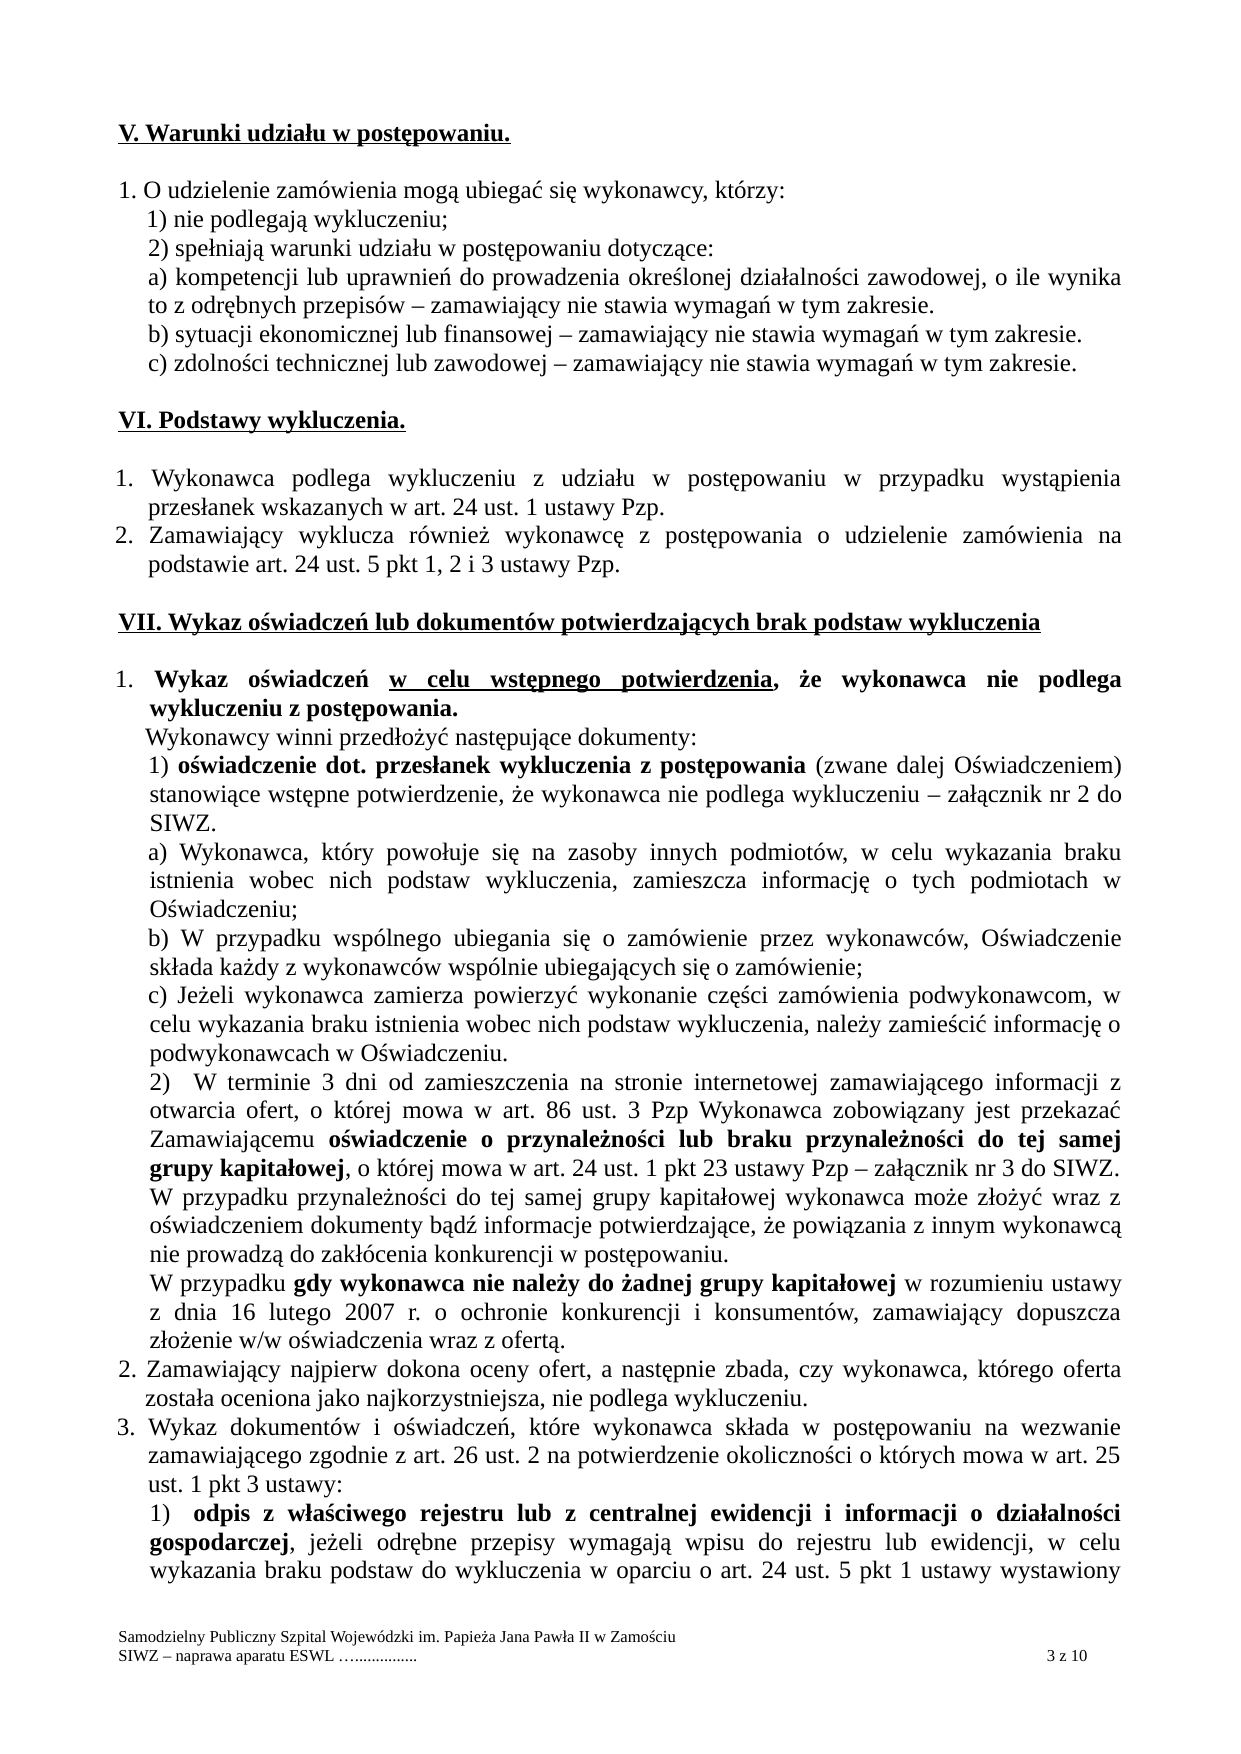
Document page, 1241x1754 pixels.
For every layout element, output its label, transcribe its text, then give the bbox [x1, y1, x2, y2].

list W terminie 3 dni od zamieszczenia na stronie internetowej zamawiającego informacji z otwarcia ofert, o której mowa w art. 86 ust. 3 Pzp Wykonawca zobowiązany jest przekazać Zamawiającemu oświadczenie o przynależności lub braku przynależności do tej samej grupy kapitałowej, o której mowa w art. 24 ust. 1 pkt 23 ustawy Pzp – załącznik nr 3 do SIWZ. W przypadku przynależności do tej samej grupy kapitałowej wykonawca może złożyć wraz z oświadczeniem dokumenty bądź informacje potwierdzające, że powiązania z innym wykonawcą nie prowadzą do zakłócenia konkurencji w postępowaniu. [149, 1067, 1122, 1268]
text 1. Wykaz oświadczeń w celu wstępnego potwierdzenia, że wykonawca nie podlega wykluczeniu z postępowania. [115, 664, 1122, 722]
text a) Wykonawca, który powołuje się na zasoby innych podmiotów, w celu wykazania braku istnienia wobec nich podstaw wykluczenia, zamieszcza informację o tych podmiotach w Oświadczeniu; [148, 837, 1122, 923]
text a) kompetencji lub uprawnień do prowadzenia określonej działalności zawodowej, o ile wynika to z odrębnych przepisów – zamawiający nie stawia wymagań w tym zakresie. [148, 262, 1122, 319]
text 1) nie podlegają wykluczeniu; [146, 204, 1122, 233]
text 1. Wykonawca podlega wykluczeniu z udziału w postępowaniu w przypadku wystąpienia przesłanek wskazanych w art. 24 ust. 1 ustawy Pzp. [115, 463, 1122, 521]
text 1. O udzielenie zamówienia mogą ubiegać się wykonawcy, którzy: [118, 176, 1122, 204]
text b) W przypadku wspólnego ubiegania się o zamówienie przez wykonawców, Oświadczenie składa każdy z wykonawców wspólnie ubiegających się o zamówienie; [148, 923, 1122, 981]
text Wykonawcy winni przedłożyć następujące dokumenty: [145, 722, 1122, 751]
text 1) oświadczenie dot. przesłanek wykluczenia z postępowania (zwane dalej Oświadczeniem) stanowiące wstępne potwierdzenie, że wykonawca nie podlega wykluczeniu – załącznik nr 2 do SIWZ. [148, 751, 1122, 837]
list odpis z właściwego rejestru lub z centralnej ewidencji i informacji o działalności gospodarczej, jeżeli odrębne przepisy wymagają wpisu do rejestru lub ewidencji, w celu wykazania braku podstaw do wykluczenia w oparciu o art. 24 ust. 5 pkt 1 ustawy wystawiony [149, 1498, 1122, 1584]
text VII. Wykaz oświadczeń lub dokumentów potwierdzających brak podstaw wykluczenia [118, 607, 1122, 636]
text VI. Podstawy wykluczenia. [118, 406, 1122, 434]
text b) sytuacji ekonomicznej lub finansowej – zamawiający nie stawia wymagań w tym zakresie. [148, 319, 1122, 348]
text 2) spełniają warunki udziału w postępowaniu dotyczące: [148, 233, 1122, 262]
text c) zdolności technicznej lub zawodowej – zamawiający nie stawia wymagań w tym zakresie. [148, 348, 1122, 377]
text V. Warunki udziału w postępowaniu. [118, 118, 1122, 147]
text 3. Wykaz dokumentów i oświadczeń, które wykonawca składa w postępowaniu na wezwanie zamawiającego zgodnie z art. 26 ust. 2 na potwierdzenie okoliczności o których mowa w art. 25 ust. 1 pkt 3 ustawy: [117, 1412, 1122, 1498]
text c) Jeżeli wykonawca zamierza powierzyć wykonanie części zamówienia podwykonawcom, w celu wykazania braku istnienia wobec nich podstaw wykluczenia, należy zamieścić informację o podwykonawcach w Oświadczeniu. [148, 981, 1122, 1067]
text 2. Zamawiający najpierw dokona oceny ofert, a następnie zbada, czy wykonawca, którego oferta została oceniona jako najkorzystniejsza, nie podlega wykluczeniu. [118, 1354, 1122, 1412]
text 2. Zamawiający wyklucza również wykonawcę z postępowania o udzielenie zamówienia na podstawie art. 24 ust. 5 pkt 1, 2 i 3 ustawy Pzp. [115, 521, 1122, 578]
text W przypadku gdy wykonawca nie należy do żadnej grupy kapitałowej w rozumieniu ustawy z dnia 16 lutego 2007 r. o ochronie konkurencji i konsumentów, zamawiający dopuszcza złożenie w/w oświadczenia wraz z ofertą. [149, 1268, 1122, 1354]
